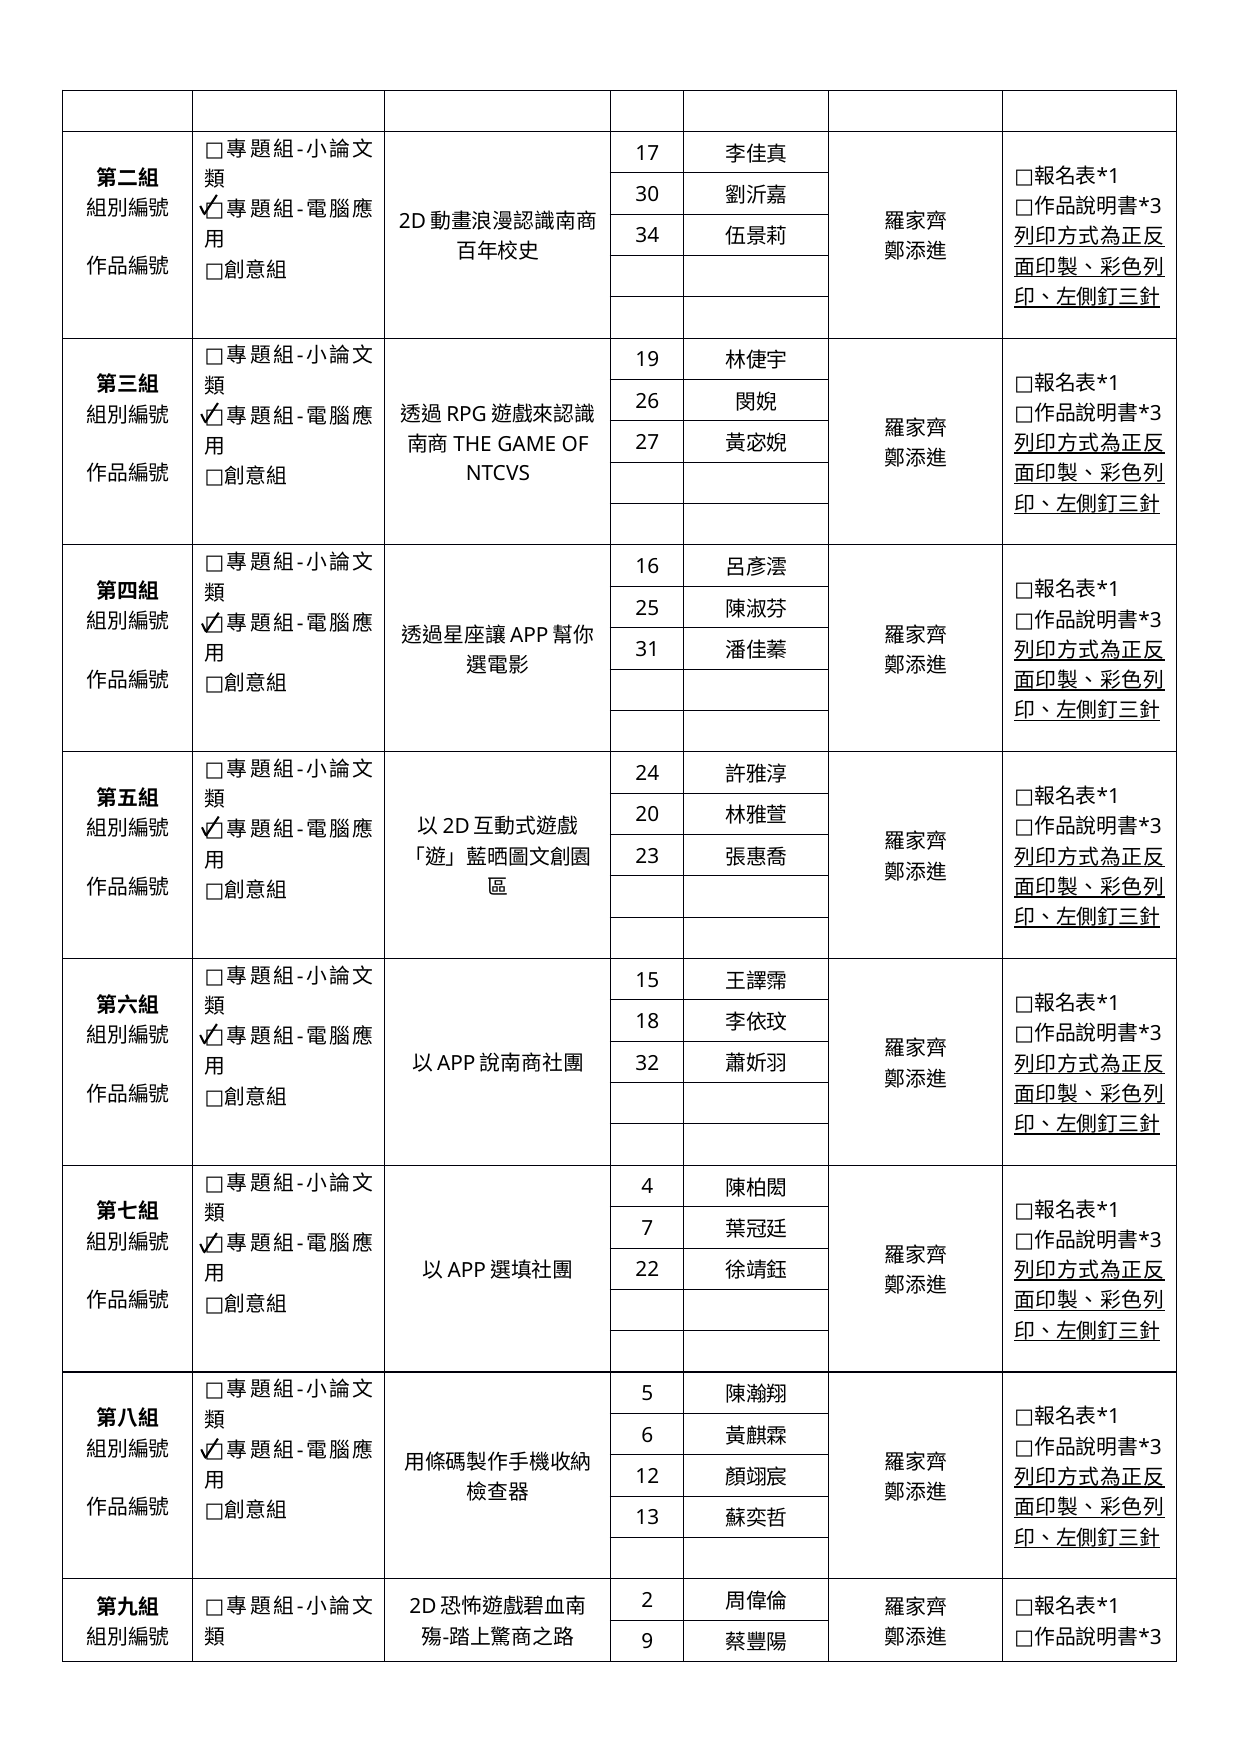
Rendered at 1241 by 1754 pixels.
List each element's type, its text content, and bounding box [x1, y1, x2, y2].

table_cell [611, 463, 683, 503]
table_cell 第六組 組別編號 作品編號 [63, 959, 192, 1165]
table_cell 劉沂嘉 [684, 173, 828, 213]
table_cell [684, 711, 828, 751]
table_cell [63, 91, 192, 131]
table_cell 13 [611, 1497, 683, 1537]
table_cell [684, 297, 828, 338]
table_cell 22 [611, 1249, 683, 1289]
table_cell 第二組 組別編號 作品編號 [63, 132, 192, 338]
table_cell 陳柏閎 [684, 1166, 828, 1206]
table_cell [684, 256, 828, 296]
table_cell 7 [611, 1207, 683, 1247]
table_cell 18 [611, 1000, 683, 1041]
table_cell □報名表*1 □作品說明書*3 列印方式為正反面印製、彩色列印、左側釘三針 [1003, 959, 1176, 1165]
table_cell 羅家齊 鄭添進 [829, 545, 1002, 751]
table_cell 16 [611, 545, 683, 586]
table_cell [193, 91, 384, 131]
table_cell [611, 1083, 683, 1123]
table_cell 黃麒霖 [684, 1414, 828, 1454]
table_cell [684, 1331, 828, 1371]
table_cell 陳淑芬 [684, 587, 828, 627]
table_cell [611, 918, 683, 958]
table_cell 張惠喬 [684, 835, 828, 875]
table_cell 羅家齊 鄭添進 [829, 959, 1002, 1165]
table_cell 葉冠廷 [684, 1207, 828, 1247]
table_cell 20 [611, 794, 683, 834]
table_cell 23 [611, 835, 683, 875]
table_cell □報名表*1 □作品說明書*3 列印方式為正反面印製、彩色列印、左側釘三針 [1003, 1166, 1176, 1371]
table_cell 羅家齊 鄭添進 [829, 1373, 1002, 1578]
table_cell 周偉倫 [684, 1579, 828, 1619]
table_cell [1003, 91, 1176, 131]
table_cell 林倢宇 [684, 339, 828, 379]
table_cell 26 [611, 380, 683, 420]
table_cell 15 [611, 959, 683, 999]
table_cell □專題組-小論文類 □專題組-電腦應用 □創意組 [193, 959, 384, 1165]
table_cell 蔡豐陽 [684, 1621, 828, 1661]
table_cell [829, 91, 1002, 131]
table_cell [684, 463, 828, 503]
table_cell 12 [611, 1455, 683, 1496]
table_cell 羅家齊 鄭添進 [829, 132, 1002, 338]
table_cell 用條碼製作手機收納檢查器 [385, 1373, 610, 1578]
table_cell □專題組-小論文類 [193, 1579, 384, 1661]
table_cell □報名表*1 □作品說明書*3 列印方式為正反面印製、彩色列印、左側釘三針 [1003, 1373, 1176, 1578]
table_cell □報名表*1 □作品說明書*3 列印方式為正反面印製、彩色列印、左側釘三針 [1003, 132, 1176, 338]
table_cell 王譯霈 [684, 959, 828, 999]
table_cell 第五組 組別編號 作品編號 [63, 752, 192, 958]
table_cell 第八組 組別編號 作品編號 [63, 1373, 192, 1578]
table_cell [611, 711, 683, 751]
table_cell 李依玟 [684, 1000, 828, 1041]
table_cell 羅家齊 鄭添進 [829, 1579, 1002, 1661]
table_cell □報名表*1 □作品說明書*3 列印方式為正反面印製、彩色列印、左側釘三針 [1003, 752, 1176, 958]
table_cell 27 [611, 421, 683, 462]
table_cell 24 [611, 752, 683, 792]
table_cell 17 [611, 132, 683, 172]
table_cell [684, 1083, 828, 1123]
table_cell [611, 1538, 683, 1578]
table_cell 羅家齊 鄭添進 [829, 752, 1002, 958]
table_cell 2D動畫浪漫認識南商百年校史 [385, 132, 610, 338]
table_cell [684, 670, 828, 710]
table_cell 2D恐怖遊戲碧血南殤-踏上驚商之路 [385, 1579, 610, 1661]
table_cell 第七組 組別編號 作品編號 [63, 1166, 192, 1371]
table_cell [611, 504, 683, 544]
table_cell 2 [611, 1579, 683, 1619]
table_cell [611, 91, 683, 131]
table_cell 透過RPG遊戲來認識南商 THE GAME OF NTCVS [385, 339, 610, 544]
table_cell □報名表*1 □作品說明書*3 列印方式為正反面印製、彩色列印、左側釘三針 [1003, 545, 1176, 751]
table_cell □報名表*1 □作品說明書*3 列印方式為正反面印製、彩色列印、左側釘三針 [1003, 1579, 1176, 1661]
table_cell □專題組-小論文類 □專題組-電腦應用 □創意組 [193, 1373, 384, 1578]
table_cell 30 [611, 173, 683, 213]
table_cell 31 [611, 628, 683, 668]
table_cell 徐靖鈺 [684, 1249, 828, 1289]
table_cell [684, 876, 828, 917]
table_cell [611, 876, 683, 917]
table_cell 潘佳蓁 [684, 628, 828, 668]
table_cell □專題組-小論文類 □專題組-電腦應用 □創意組 [193, 752, 384, 958]
table_cell 第四組 組別編號 作品編號 [63, 545, 192, 751]
table_cell 4 [611, 1166, 683, 1206]
table_cell 李佳真 [684, 132, 828, 172]
table_cell 林雅萱 [684, 794, 828, 834]
table_cell [684, 91, 828, 131]
table_cell [611, 1124, 683, 1165]
table_cell 許雅淳 [684, 752, 828, 792]
table_cell 以APP說南商社團 [385, 959, 610, 1165]
table_cell [684, 1538, 828, 1578]
table_cell 25 [611, 587, 683, 627]
table_cell 19 [611, 339, 683, 379]
table_cell [684, 918, 828, 958]
table_cell 呂彥澐 [684, 545, 828, 586]
table_cell 陳瀚翔 [684, 1373, 828, 1413]
table_cell [684, 504, 828, 544]
table_cell □專題組-小論文類 □專題組-電腦應用 □創意組 [193, 132, 384, 338]
table_cell [611, 1290, 683, 1330]
table_cell □專題組-小論文類 □專題組-電腦應用 □創意組 [193, 1166, 384, 1371]
table_cell 透過星座讓APP幫你選電影 [385, 545, 610, 751]
table_cell 34 [611, 215, 683, 255]
table_cell □專題組-小論文類 □專題組-電腦應用 □創意組 [193, 545, 384, 751]
table_cell [684, 1124, 828, 1165]
table_cell 蘇奕哲 [684, 1497, 828, 1537]
table_cell [611, 256, 683, 296]
table_cell 閔婗 [684, 380, 828, 420]
table_cell 羅家齊 鄭添進 [829, 1166, 1002, 1371]
table_cell □報名表*1 □作品說明書*3 列印方式為正反面印製、彩色列印、左側釘三針 [1003, 339, 1176, 544]
table_cell □專題組-小論文類 □專題組-電腦應用 □創意組 [193, 339, 384, 544]
table_cell [611, 297, 683, 338]
table_cell 5 [611, 1373, 683, 1413]
table_cell 黃宓婗 [684, 421, 828, 462]
table_cell 以2D互動式遊戲「遊」藍晒圖文創園區 [385, 752, 610, 958]
table_cell 蕭妡羽 [684, 1042, 828, 1082]
table_cell 32 [611, 1042, 683, 1082]
table_cell 9 [611, 1621, 683, 1661]
table_cell [611, 670, 683, 710]
table_cell 伍景莉 [684, 215, 828, 255]
table_cell [385, 91, 610, 131]
table_cell 顏翊宸 [684, 1455, 828, 1496]
table_cell 6 [611, 1414, 683, 1454]
table_cell 第九組 組別編號 [63, 1579, 192, 1661]
table_cell [611, 1331, 683, 1371]
table_cell 以APP選填社團 [385, 1166, 610, 1371]
table_cell [684, 1290, 828, 1330]
table_cell 羅家齊 鄭添進 [829, 339, 1002, 544]
table_cell 第三組 組別編號 作品編號 [63, 339, 192, 544]
